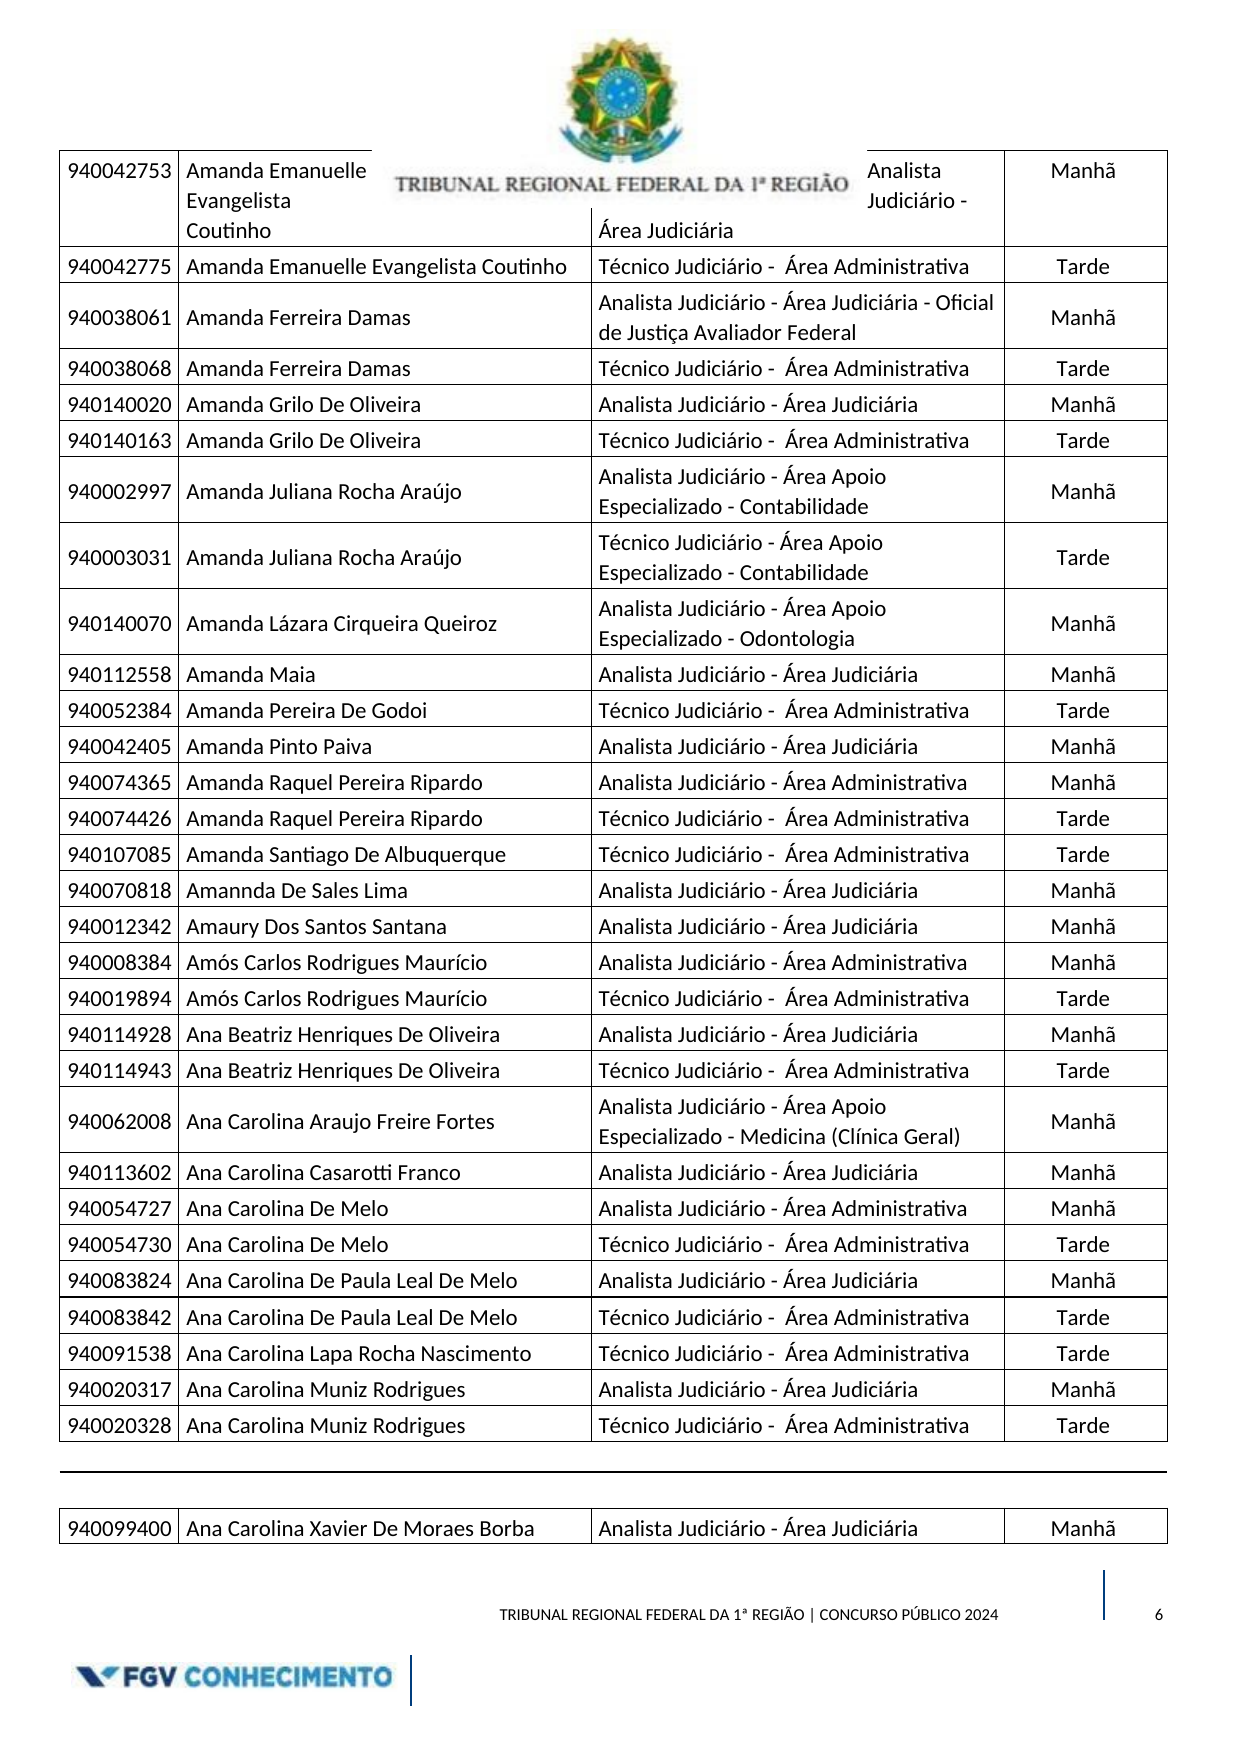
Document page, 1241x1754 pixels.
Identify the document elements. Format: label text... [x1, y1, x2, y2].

table_cell Amós Carlos Rodrigues Maurício [179, 979, 591, 1014]
table_cell 940140020 [60, 385, 178, 420]
table_cell Ana Carolina De Melo [179, 1225, 591, 1260]
table_cell Amanda Grilo De Oliveira [179, 421, 591, 456]
table_cell 940091538 [60, 1334, 178, 1368]
table_cell 940074426 [60, 799, 178, 834]
table_cell Analista Judiciário - Área Judiciária [592, 1153, 1004, 1188]
table_cell Analista Judiciário - Área Administrativa [592, 943, 1004, 978]
table_cell 940083824 [60, 1261, 178, 1296]
table_cell 940054730 [60, 1225, 178, 1260]
table_cell Manhã [1005, 1087, 1167, 1152]
table_cell Manhã [1005, 1153, 1167, 1188]
table_cell Manhã [1005, 871, 1167, 906]
table_cell 940020317 [60, 1370, 178, 1404]
table_cell Manhã [1005, 589, 1167, 654]
table_cell Tarde [1005, 1406, 1167, 1441]
table_cell Ana Carolina Muniz Rodrigues [179, 1406, 591, 1441]
table_cell 940019894 [60, 979, 178, 1014]
table_cell Amanda Juliana Rocha Araújo [179, 457, 591, 522]
table_cell Analista Judiciário - Área Judiciária [592, 655, 1004, 690]
table_cell Analista Judiciário - Área Administrativa [592, 763, 1004, 798]
table_cell Ana Beatriz Henriques De Oliveira [179, 1051, 591, 1086]
table_cell Analista Judiciário - Área Judiciária - Oficial de Justiça Avaliador Federal [592, 283, 1004, 348]
table_cell Tarde [1005, 799, 1167, 834]
table_cell 940114943 [60, 1051, 178, 1086]
table_cell Amannda De Sales Lima [179, 871, 591, 906]
table_cell Amanda Pinto Paiva [179, 727, 591, 762]
table_cell Tarde [1005, 1225, 1167, 1260]
table_cell 940083842 [60, 1298, 178, 1332]
table_cell Ana Carolina De Melo [179, 1189, 591, 1224]
table_cell 940114928 [60, 1015, 178, 1050]
table_cell 940038061 [60, 283, 178, 348]
table_cell Amanda Ferreira Damas [179, 349, 591, 384]
table_cell Manhã [1005, 151, 1167, 246]
table_header Cargo [591, 1473, 1004, 1507]
table_cell Tarde [1005, 979, 1167, 1014]
table_cell Ana Carolina Muniz Rodrigues [179, 1370, 591, 1404]
table_cell 940003031 [60, 523, 178, 588]
table_cell Técnico Judiciário - Área Administrativa [592, 835, 1004, 870]
table_cell Analista Judiciário - Área Judiciária [592, 385, 1004, 420]
table_cell Técnico Judiciário - Área Administrativa [592, 979, 1004, 1014]
table_cell 940070818 [60, 871, 178, 906]
table_cell Ana Carolina Casarotti Franco [179, 1153, 591, 1188]
table_cell Manhã [1005, 763, 1167, 798]
table_cell Tarde [1005, 1334, 1167, 1368]
table_cell 940002997 [60, 457, 178, 522]
table_cell Manhã [1005, 457, 1167, 522]
table_cell Técnico Judiciário - Área Administrativa [592, 1406, 1004, 1441]
table_cell Analista Judiciário - Área Judiciária [592, 1509, 1004, 1542]
table_cell 940020328 [60, 1406, 178, 1441]
table_cell Técnico Judiciário - Área Apoio Especializado - Contabilidade [592, 523, 1004, 588]
table_cell Técnico Judiciário - Área Administrativa [592, 799, 1004, 834]
table_header Turno de Prova [1005, 1473, 1167, 1507]
table_cell Amanda Raquel Pereira Ripardo [179, 799, 591, 834]
table_cell Técnico Judiciário - Área Administrativa [592, 1051, 1004, 1086]
table_cell Amanda Ferreira Damas [179, 283, 591, 348]
table_cell Ana Carolina Lapa Rocha Nascimento [179, 1334, 591, 1368]
table_cell Amanda Grilo De Oliveira [179, 385, 591, 420]
table_cell Ana Carolina Xavier De Moraes Borba [179, 1509, 591, 1542]
table_cell Manhã [1005, 727, 1167, 762]
table_cell 940112558 [60, 655, 178, 690]
table_cell Técnico Judiciário - Área Administrativa [592, 1334, 1004, 1368]
table_cell Amaury Dos Santos Santana [179, 907, 591, 942]
table_cell Analista Judiciário - Área Judiciária [592, 871, 1004, 906]
table_cell Amanda Santiago De Albuquerque [179, 835, 591, 870]
table_cell Amanda Emanuelle Evangelista Coutinho [179, 247, 591, 282]
table_cell Técnico Judiciário - Área Administrativa [592, 691, 1004, 726]
table_cell Tarde [1005, 349, 1167, 384]
table_cell Analista Judiciário - Área Judiciária [592, 907, 1004, 942]
table_cell Amanda Maia [179, 655, 591, 690]
table_cell Analista Judiciário - Área Apoio Especializado - Contabilidade [592, 457, 1004, 522]
table_cell 940140070 [60, 589, 178, 654]
table_cell 940054727 [60, 1189, 178, 1224]
table_cell Amanda Juliana Rocha Araújo [179, 523, 591, 588]
table_cell Manhã [1005, 655, 1167, 690]
table_header Inscrição Nome [60, 1473, 591, 1507]
table_cell Ana Beatriz Henriques De Oliveira [179, 1015, 591, 1050]
table_cell 940074365 [60, 763, 178, 798]
table_cell 940042405 [60, 727, 178, 762]
table_cell Manhã [1005, 907, 1167, 942]
table_cell Analista Judiciário - Área Judiciária [592, 151, 1004, 246]
table_cell Amós Carlos Rodrigues Maurício [179, 943, 591, 978]
table_cell Analista Judiciário - Área Judiciária [592, 1370, 1004, 1404]
table_cell Analista Judiciário - Área Apoio Especializado - Medicina (Clínica Geral) [592, 1087, 1004, 1152]
table_cell 940140163 [60, 421, 178, 456]
table_cell Manhã [1005, 1370, 1167, 1404]
table_cell 940042753 [60, 151, 178, 246]
table_cell Ana Carolina De Paula Leal De Melo [179, 1261, 591, 1296]
table_cell Amanda Emanuelle Evangelista Coutinho [179, 151, 591, 246]
table_cell Ana Carolina De Paula Leal De Melo [179, 1298, 591, 1332]
table_cell Analista Judiciário - Área Judiciária [592, 1015, 1004, 1050]
table_cell Ana Carolina Araujo Freire Fortes [179, 1087, 591, 1152]
table_cell Manhã [1005, 1015, 1167, 1050]
table_cell 940099400 [60, 1509, 178, 1542]
table_cell 940008384 [60, 943, 178, 978]
table_cell Técnico Judiciário - Área Administrativa [592, 247, 1004, 282]
table_cell Manhã [1005, 943, 1167, 978]
table_cell Manhã [1005, 283, 1167, 348]
table_cell Técnico Judiciário - Área Administrativa [592, 421, 1004, 456]
table_cell Manhã [1005, 1261, 1167, 1296]
table_cell Tarde [1005, 247, 1167, 282]
table_cell Manhã [1005, 1509, 1167, 1542]
table_cell Tarde [1005, 421, 1167, 456]
table_cell 940107085 [60, 835, 178, 870]
table_cell Analista Judiciário - Área Judiciária [592, 1261, 1004, 1296]
table_cell Tarde [1005, 1051, 1167, 1086]
table_cell Amanda Pereira De Godoi [179, 691, 591, 726]
table_cell Tarde [1005, 691, 1167, 726]
table_cell Analista Judiciário - Área Apoio Especializado - Odontologia [592, 589, 1004, 654]
table_cell Analista Judiciário - Área Judiciária [592, 727, 1004, 762]
table_cell Tarde [1005, 523, 1167, 588]
table_cell 940012342 [60, 907, 178, 942]
table_cell 940042775 [60, 247, 178, 282]
table_cell 940113602 [60, 1153, 178, 1188]
table_cell 940062008 [60, 1087, 178, 1152]
table_cell Amanda Lázara Cirqueira Queiroz [179, 589, 591, 654]
table_cell Técnico Judiciário - Área Administrativa [592, 1298, 1004, 1332]
table_cell 940052384 [60, 691, 178, 726]
table_cell Tarde [1005, 1298, 1167, 1332]
table_cell Técnico Judiciário - Área Administrativa [592, 1225, 1004, 1260]
table_cell 940038068 [60, 349, 178, 384]
table_cell Tarde [1005, 835, 1167, 870]
table_cell Manhã [1005, 385, 1167, 420]
table_cell Técnico Judiciário - Área Administrativa [592, 349, 1004, 384]
table_cell Analista Judiciário - Área Administrativa [592, 1189, 1004, 1224]
table_cell Amanda Raquel Pereira Ripardo [179, 763, 591, 798]
table_cell Manhã [1005, 1189, 1167, 1224]
